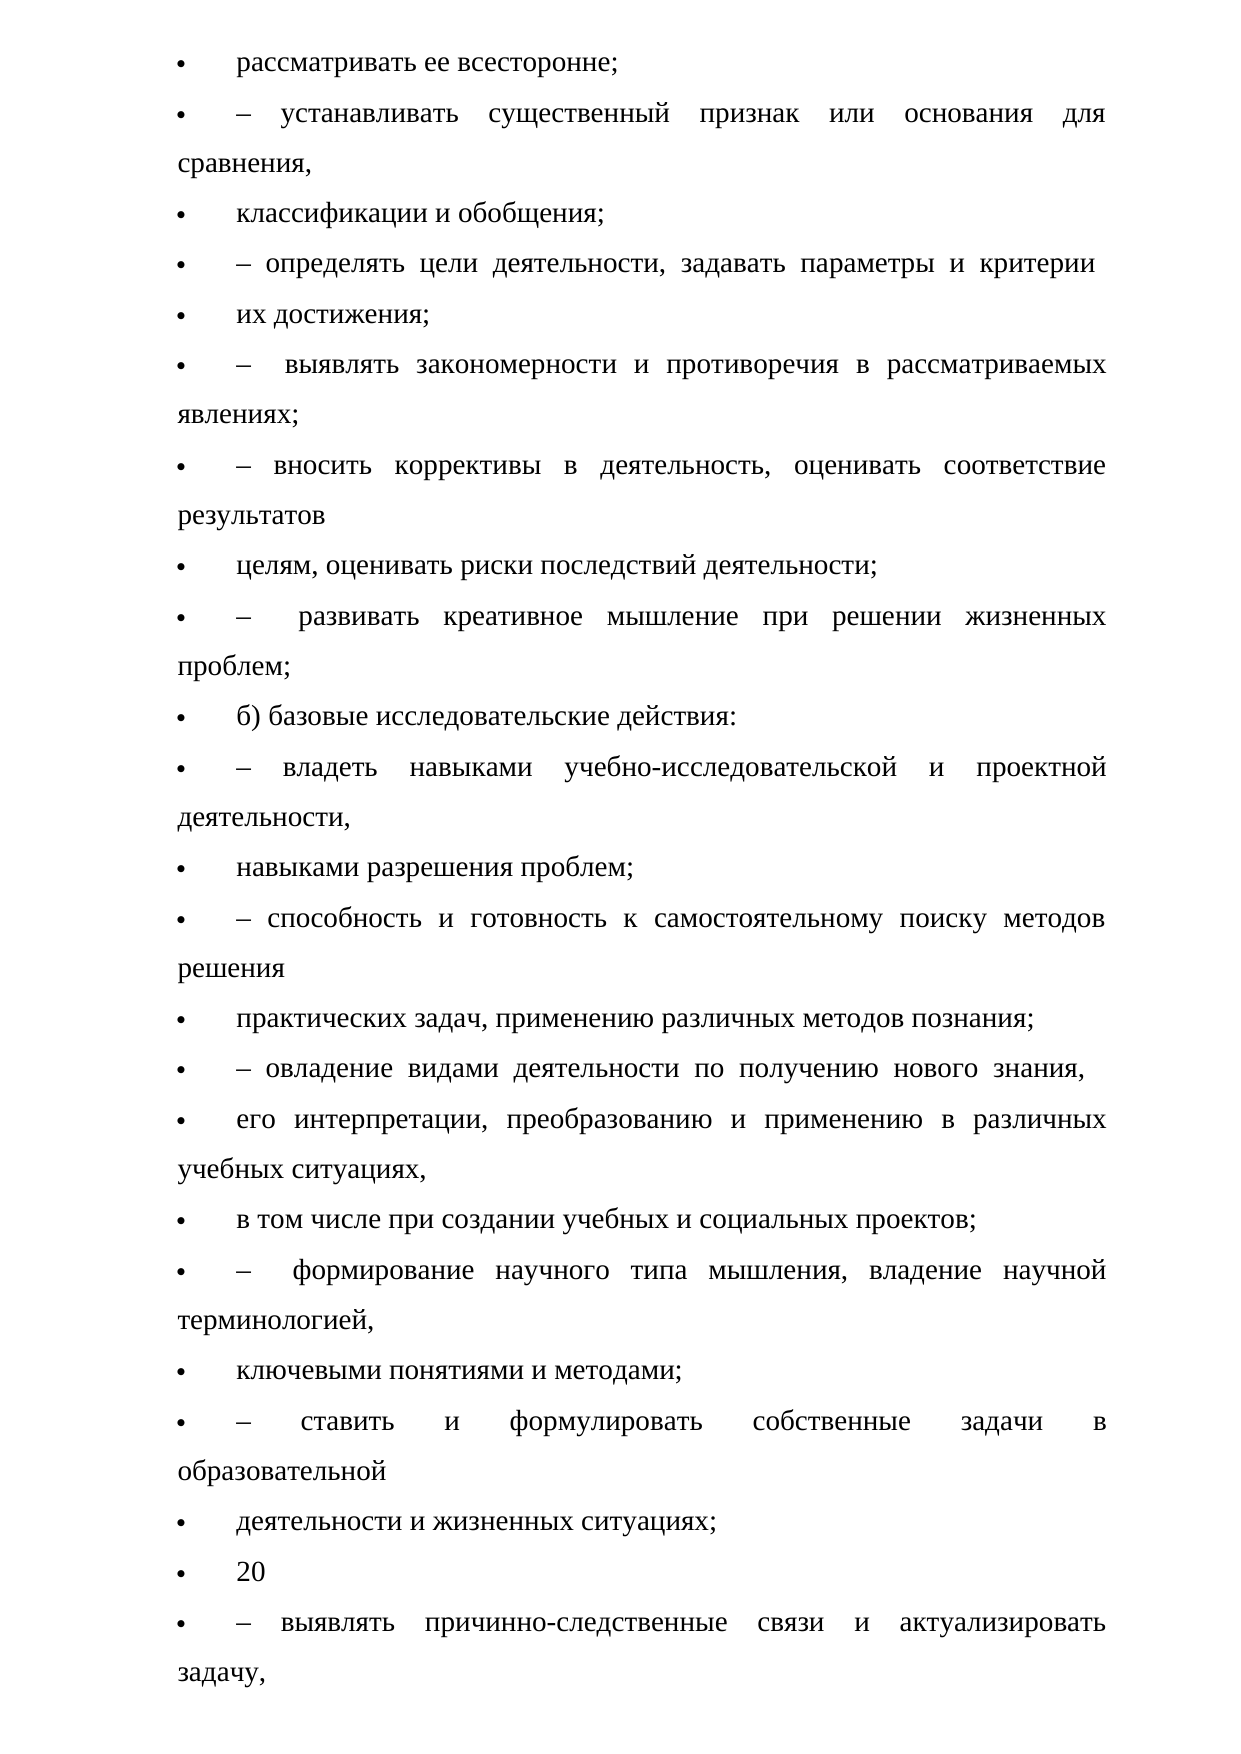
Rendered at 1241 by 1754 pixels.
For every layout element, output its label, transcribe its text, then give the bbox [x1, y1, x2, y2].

list ‒ овладение видами деятельности по получению нового знания, [177, 1051, 1107, 1084]
list 20 [177, 1554, 1107, 1587]
list ‒ способность и готовность к самостоятельному поиску методов решения [177, 900, 1107, 983]
list целям, оценивать риски последствий деятельности; [177, 547, 1107, 581]
list его интерпретации, преобразованию и применению в различных учебных ситуациях, [177, 1101, 1107, 1185]
list навыками разрешения проблем; [177, 849, 1107, 883]
list ‒ определять цели деятельности, задавать параметры и критерии [177, 246, 1107, 279]
list деятельности и жизненных ситуациях; [177, 1503, 1107, 1537]
list в том числе при создании учебных и социальных проектов; [177, 1202, 1107, 1235]
list ‒ устанавливать существенный признак или основания для сравнения, [177, 95, 1107, 178]
list практических задач, применению различных методов познания; [177, 1000, 1107, 1034]
list их достижения; [177, 296, 1107, 329]
list ‒ вносить коррективы в деятельность, оценивать соответствие результатов [177, 447, 1107, 531]
list классификации и обобщения; [177, 195, 1107, 229]
list рассматривать ее всесторонне; [177, 44, 1107, 78]
list ‒ владеть навыками учебно-исследовательской и проектной деятельности, [177, 749, 1107, 833]
list б) базовые исследовательские действия: [177, 698, 1107, 732]
list ‒ выявлять закономерности и противоречия в рассматриваемых явлениях; [177, 346, 1107, 430]
list ‒ развивать креативное мышление при решении жизненных проблем; [177, 598, 1107, 682]
list ‒ формирование научного типа мышления, владение научной терминологией, [177, 1252, 1107, 1336]
list ‒ выявлять причинно-следственные связи и актуализировать задачу, [177, 1604, 1107, 1688]
list ‒ ставить и формулировать собственные задачи в образовательной [177, 1403, 1107, 1487]
list ключевыми понятиями и методами; [177, 1352, 1107, 1386]
